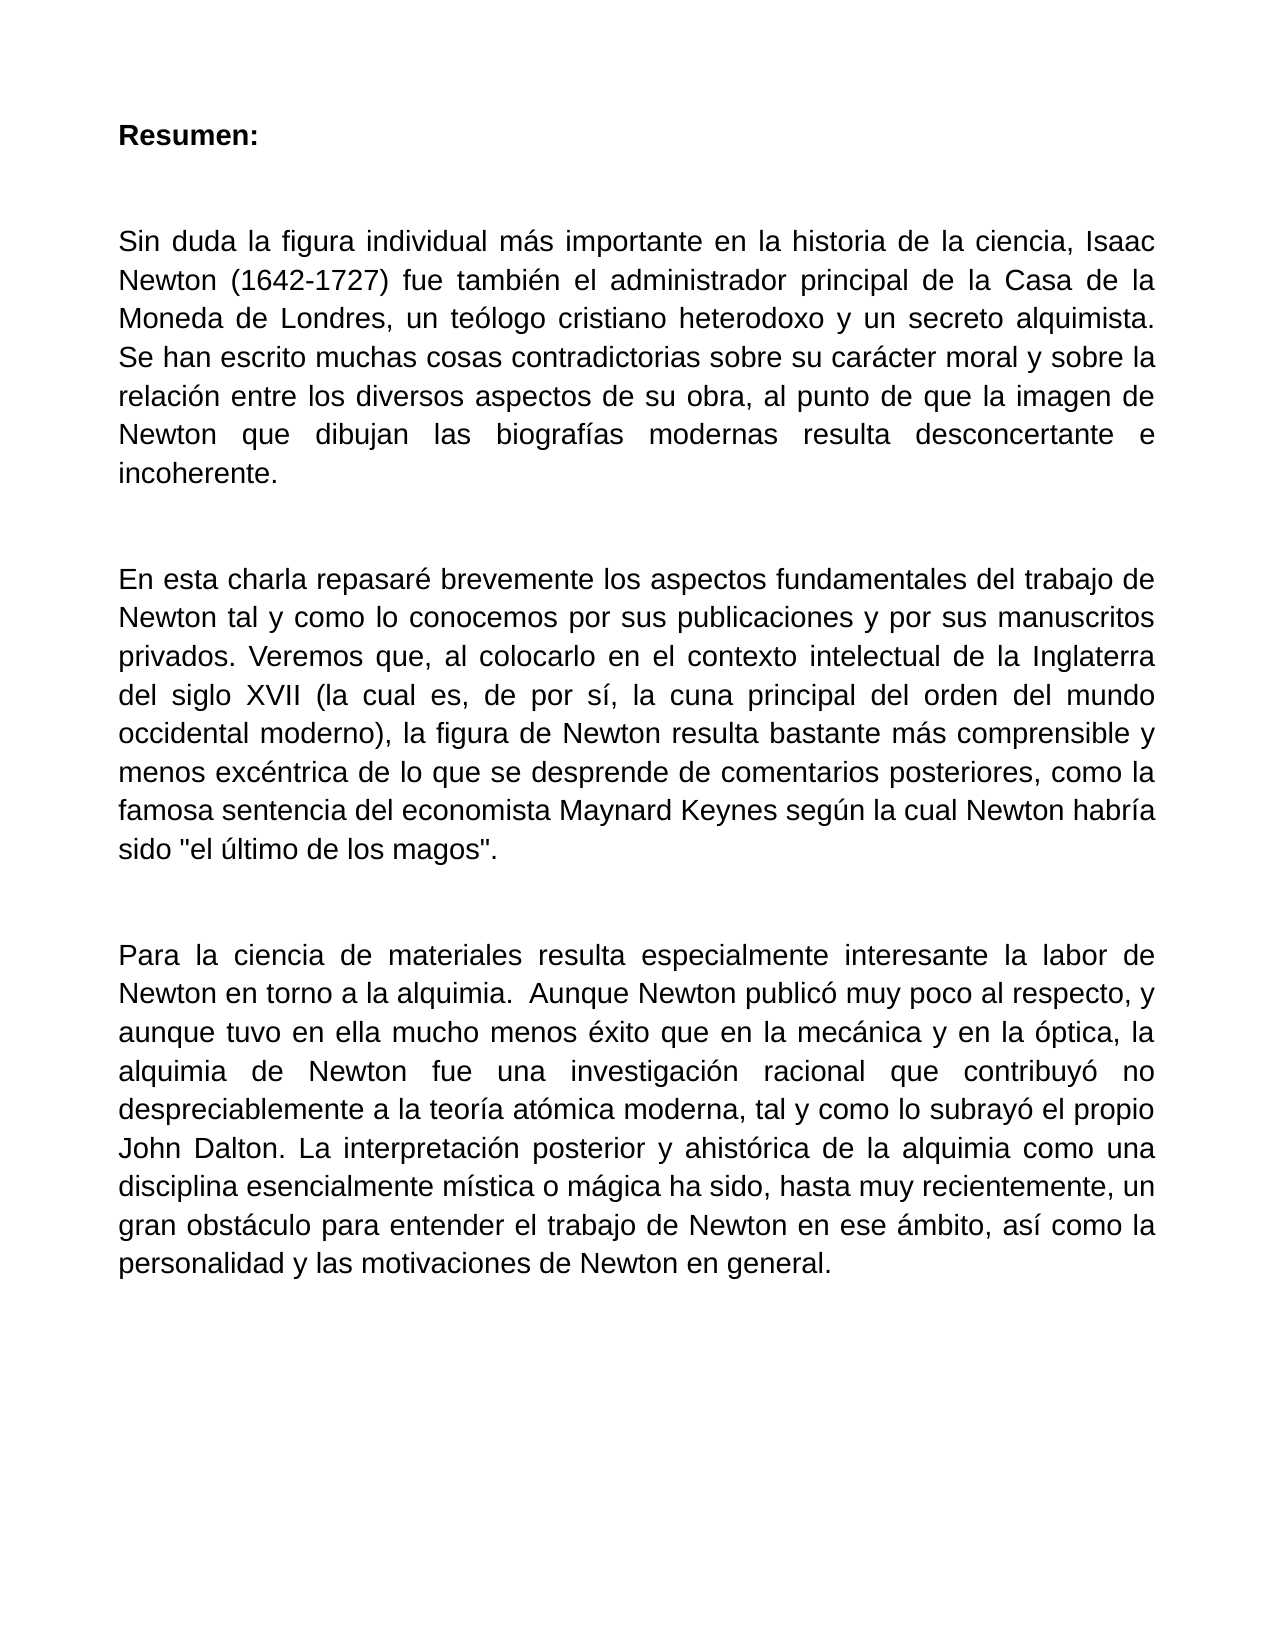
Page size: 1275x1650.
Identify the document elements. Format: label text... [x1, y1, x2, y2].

text Para la ciencia de materiales resulta especialmente interesante la labor de Newton en torno a la alquimia. Aunque Newton publicó muy poco al respecto, y aunque tuvo en ella mucho menos éxito que en la mecánica y en la óptica, la alquimia de Newton fue una investigación racional que contribuyó no despreciablemente a la teoría atómica moderna, tal y como lo subrayó el propio John Dalton. La interpretación posterior y ahistórica de la alquimia como una disciplina esencialmente mística o mágica ha sido, hasta muy recientemente, un gran obstáculo para entender el trabajo de Newton en ese ámbito, así como la personalidad y las motivaciones de Newton en general. [118, 938, 1157, 1280]
text Sin duda la figura individual más importante en la historia de la ciencia, Isaac Newton (1642-1727) fue también el administrador principal de la Casa de la Moneda de Londres, un teólogo cristiano heterodoxo y un secreto alquimista. Se han escrito muchas cosas contradictorias sobre su carácter moral y sobre la relación entre los diversos aspectos de su obra, al punto de que la imagen de Newton que dibujan las biografías modernas resulta desconcertante e incoherente. [118, 224, 1157, 489]
text En esta charla repasaré brevemente los aspectos fundamentales del trabajo de Newton tal y como lo conocemos por sus publicaciones y por sus manuscritos privados. Veremos que, al colocarlo en el contexto intelectual de la Inglaterra del siglo XVII (la cual es, de por sí, la cuna principal del orden del mundo occidental moderno), la figura de Newton resulta bastante más comprensible y menos excéntrica de lo que se desprende de comentarios posteriores, como la famosa sentencia del economista Maynard Keynes según la cual Newton habría sido "el último de los magos". [118, 562, 1157, 865]
text Resumen: [118, 118, 1157, 152]
